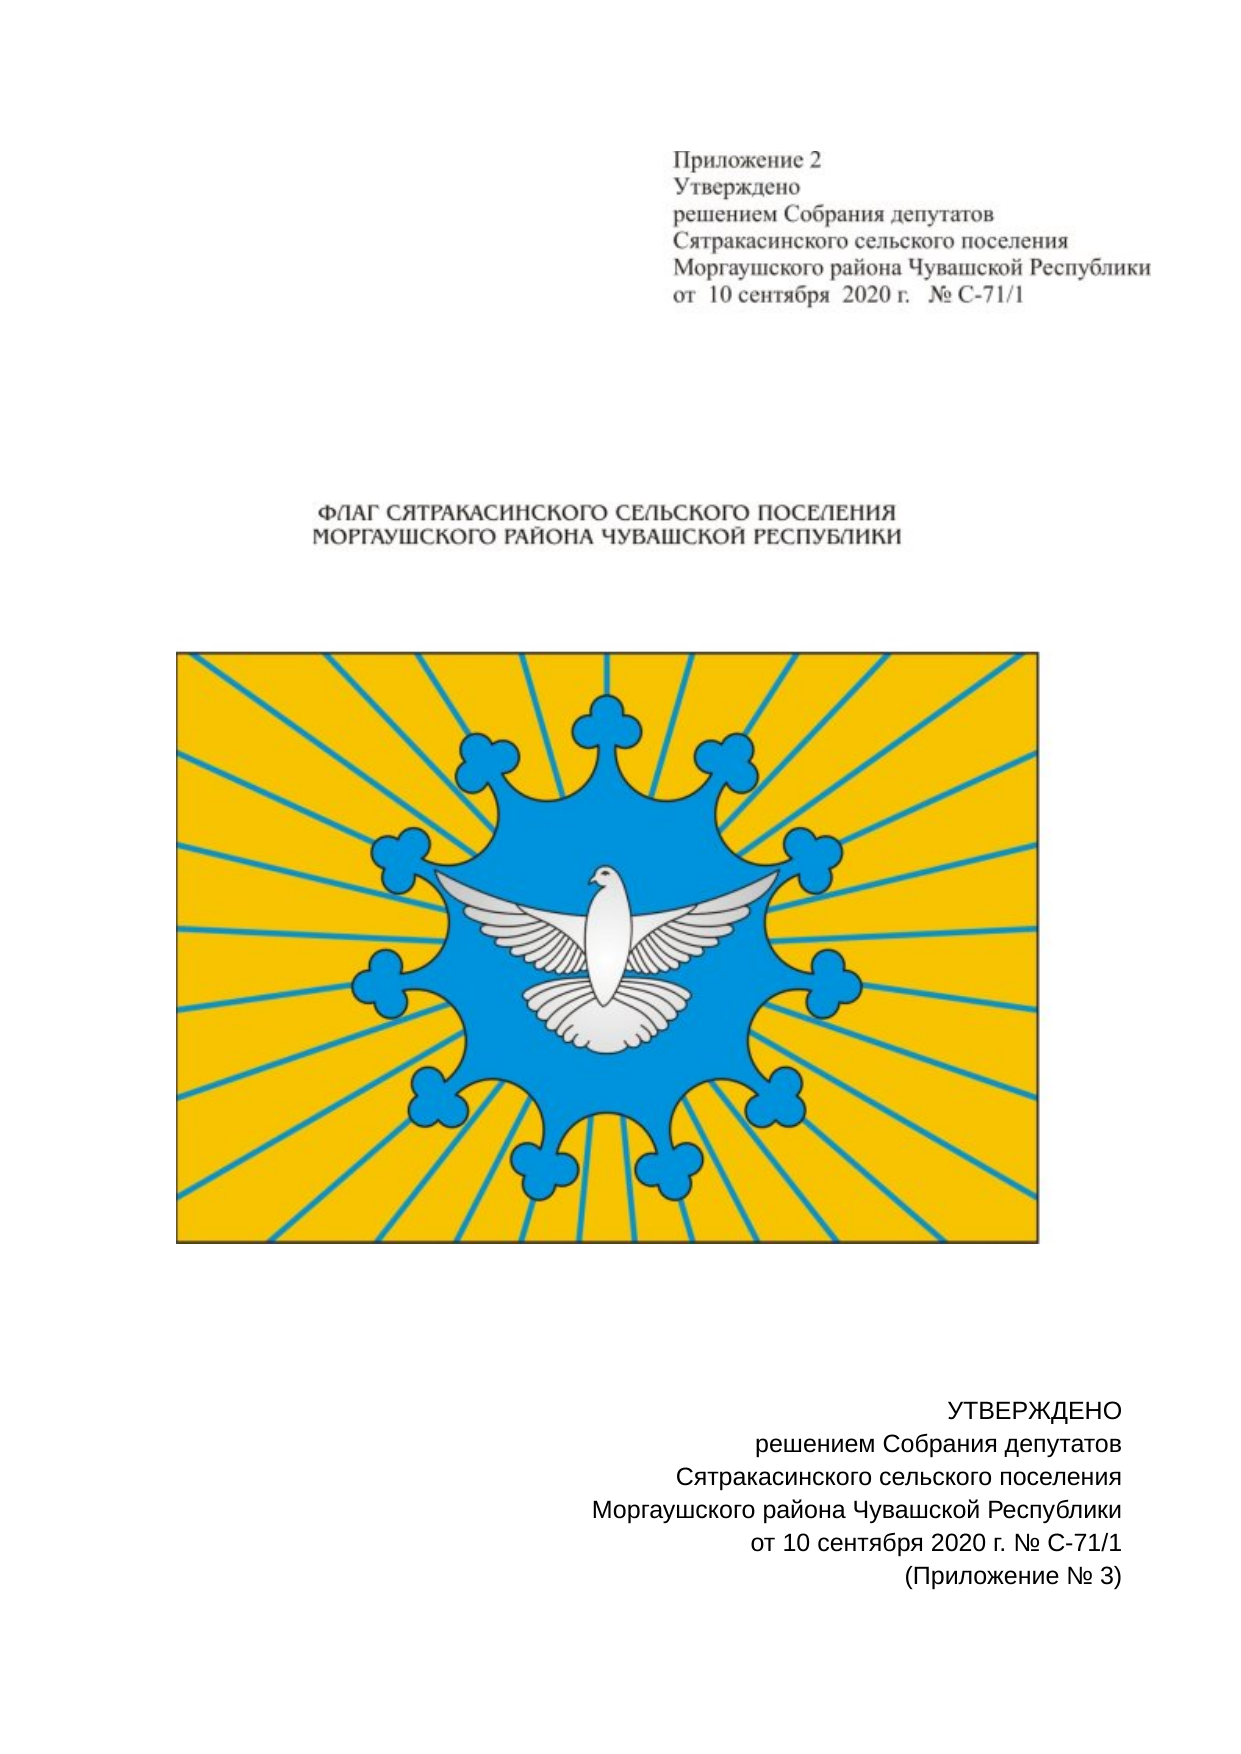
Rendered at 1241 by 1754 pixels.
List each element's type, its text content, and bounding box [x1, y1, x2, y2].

text решением Собрания депутатов [118, 1429, 1122, 1458]
picture [176, 151, 1151, 1244]
text Сятракасинского сельского поселения [118, 1462, 1122, 1491]
text УТВЕРЖДЕНО [118, 1396, 1122, 1425]
text (Приложение № 3) [118, 1561, 1122, 1590]
text Моргаушского района Чувашской Республики [118, 1495, 1122, 1524]
text от 10 сентября 2020 г. № С-71/1 [118, 1528, 1122, 1557]
